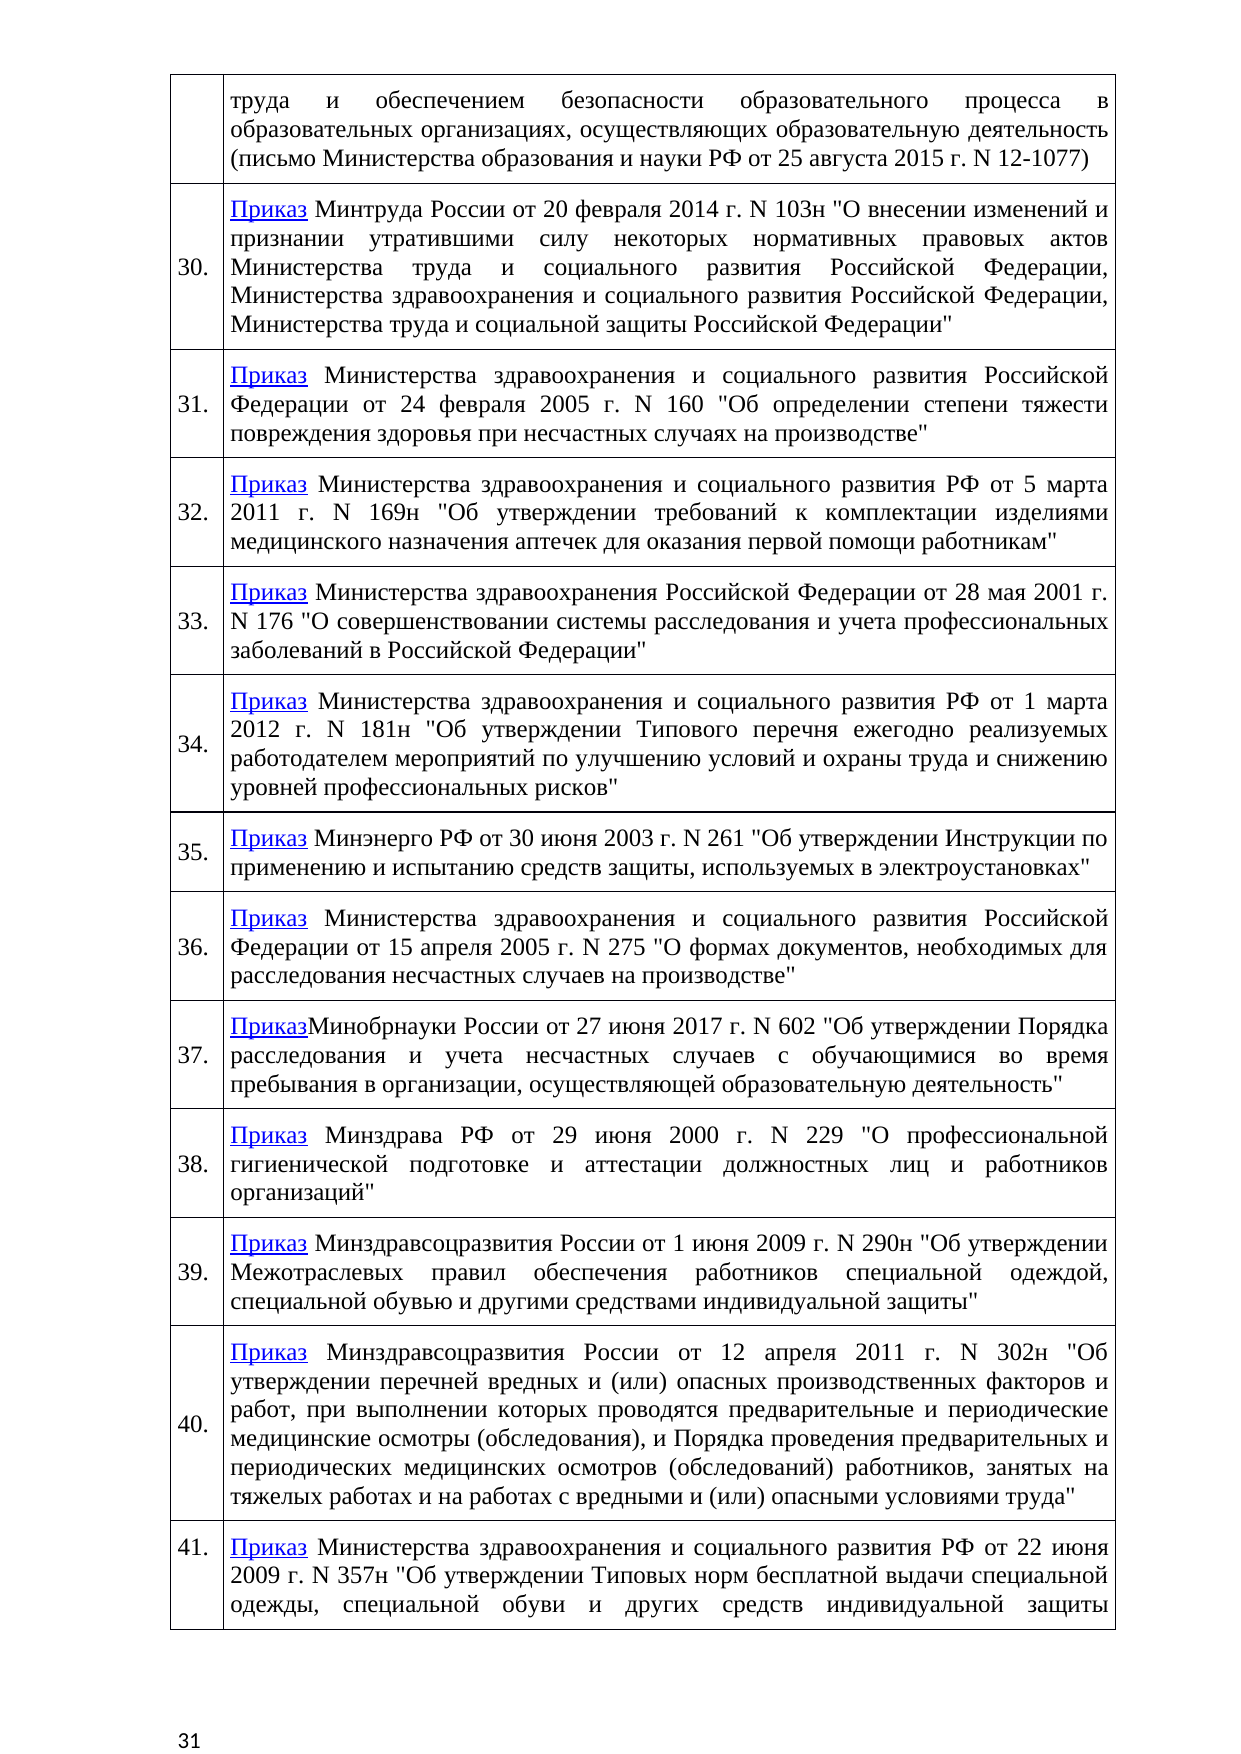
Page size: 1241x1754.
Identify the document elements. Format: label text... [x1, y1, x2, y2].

table_cell Приказ Минздрава РФ от 29 июня 2000 г. N 229 "О профессиональной гигиенической подготовке и аттестации должностных лиц и работников организаций" [224, 1109, 1115, 1217]
table_cell ПриказМинобрнауки России от 27 июня 2017 г. N 602 "Об утверждении Порядка расследования и учета несчастных случаев с обучающимися во время пребывания в организации, осуществляющей образовательную деятельность" [224, 1001, 1115, 1108]
table_cell 38. [171, 1109, 223, 1217]
table_cell Приказ Министерства здравоохранения и социального развития РФ от 22 июня 2009 г. N 357н "Об утверждении Типовых норм бесплатной выдачи специальной одежды, специальной обуви и других средств индивидуальной защиты [224, 1521, 1115, 1629]
table_cell Приказ Минздравсоцразвития России от 12 апреля 2011 г. N 302н "Об утверждении перечней вредных и (или) опасных производственных факторов и работ, при выполнении которых проводятся предварительные и периодические медицинские осмотры (обследования), и Порядка проведения предварительных и периодических медицинских осмотров (обследований) работников, занятых на тяжелых работах и на работах с вредными и (или) опасными условиями труда" [224, 1326, 1115, 1520]
table_cell [171, 75, 223, 182]
table_cell 32. [171, 458, 223, 566]
table_cell 41. [171, 1521, 223, 1629]
table_cell Приказ Министерства здравоохранения и социального развития Российской Федерации от 15 апреля 2005 г. N 275 "О формах документов, необходимых для расследования несчастных случаев на производстве" [224, 892, 1115, 1000]
table_cell Приказ Министерства здравоохранения и социального развития Российской Федерации от 24 февраля 2005 г. N 160 "Об определении степени тяжести повреждения здоровья при несчастных случаях на производстве" [224, 350, 1115, 457]
table_cell 36. [171, 892, 223, 1000]
table_cell Приказ Министерства здравоохранения и социального развития РФ от 5 марта 2011 г. N 169н "Об утверждении требований к комплектации изделиями медицинского назначения аптечек для оказания первой помощи работникам" [224, 458, 1115, 566]
table_cell 30. [171, 184, 223, 348]
table_cell Приказ Минздравсоцразвития России от 1 июня 2009 г. N 290н "Об утверждении Межотраслевых правил обеспечения работников специальной одеждой, специальной обувью и другими средствами индивидуальной защиты" [224, 1218, 1115, 1325]
table_cell 33. [171, 567, 223, 674]
table_cell 40. [171, 1326, 223, 1520]
table_cell Приказ Министерства здравоохранения и социального развития РФ от 1 марта 2012 г. N 181н "Об утверждении Типового перечня ежегодно реализуемых работодателем мероприятий по улучшению условий и охраны труда и снижению уровней профессиональных рисков" [224, 675, 1115, 811]
table_cell Приказ Министерства здравоохранения Российской Федерации от 28 мая 2001 г. N 176 "О совершенствовании системы расследования и учета профессиональных заболеваний в Российской Федерации" [224, 567, 1115, 674]
table_cell 39. [171, 1218, 223, 1325]
table_cell Приказ Минтруда России от 20 февраля 2014 г. N 103н "О внесении изменений и признании утратившими силу некоторых нормативных правовых актов Министерства труда и социального развития Российской Федерации, Министерства здравоохранения и социального развития Российской Федерации, Министерства труда и социальной защиты Российской Федерации" [224, 184, 1115, 348]
table_cell 34. [171, 675, 223, 811]
table_cell 31. [171, 350, 223, 457]
table_cell 35. [171, 813, 223, 891]
table_cell 37. [171, 1001, 223, 1108]
table_cell труда и обеспечением безопасности образовательного процесса в образовательных организациях, осуществляющих образовательную деятельность (письмо Министерства образования и науки РФ от 25 августа 2015 г. N 12-1077) [224, 75, 1115, 182]
table_cell Приказ Минэнерго РФ от 30 июня 2003 г. N 261 "Об утверждении Инструкции по применению и испытанию средств защиты, используемых в электроустановках" [224, 813, 1115, 891]
